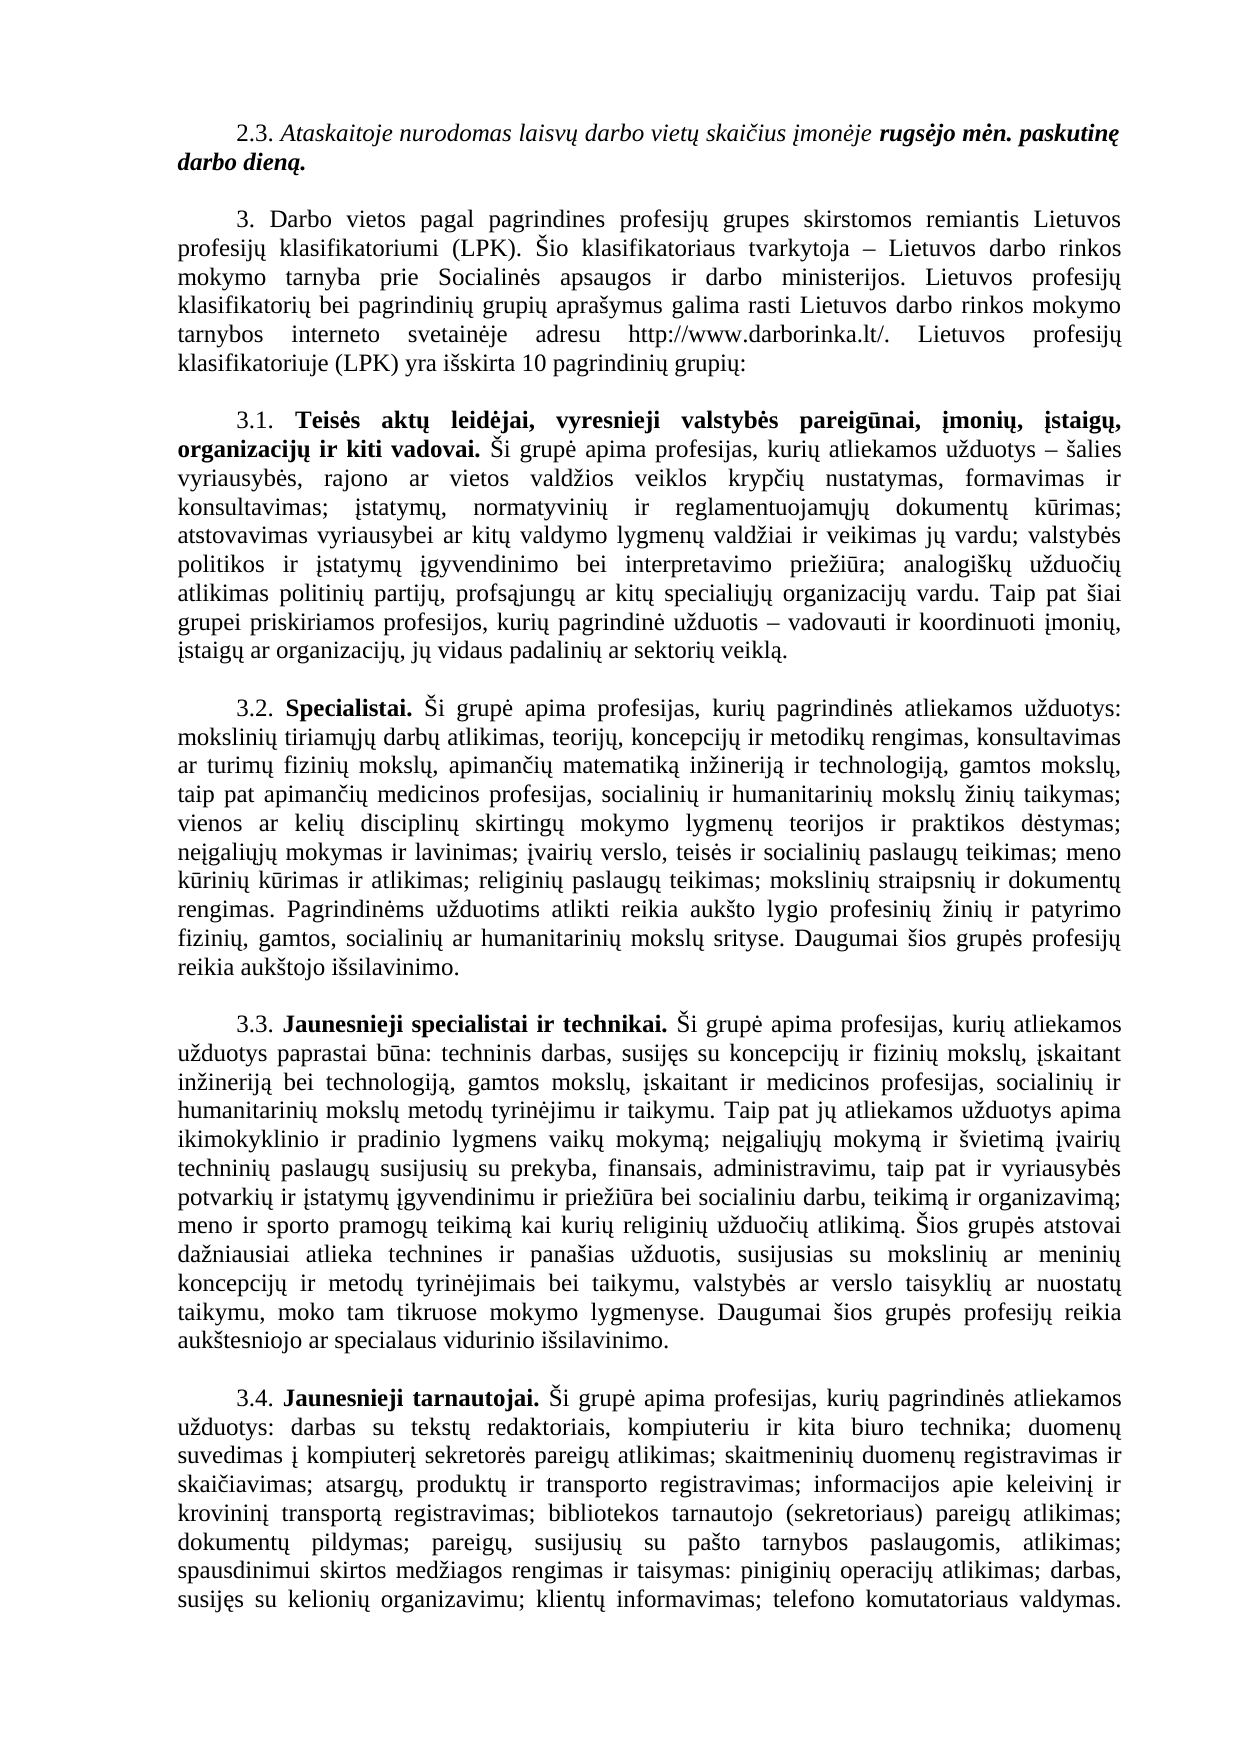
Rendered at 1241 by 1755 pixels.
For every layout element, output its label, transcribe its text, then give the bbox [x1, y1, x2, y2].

text 3. Darbo vietos pagal pagrindines profesijų grupes skirstomos remiantis Lietuvos profesijų klasifikatoriumi (LPK). Šio klasifikatoriaus tvarkytoja – Lietuvos darbo rinkos mokymo tarnyba prie Socialinės apsaugos ir darbo ministerijos. Lietuvos profesijų klasifikatorių bei pagrindinių grupių aprašymus galima rasti Lietuvos darbo rinkos mokymo tarnybos interneto svetainėje adresu http://www.darborinka.lt/. Lietuvos profesijų klasifikatoriuje (LPK) yra išskirta 10 pagrindinių grupių: [177, 204, 1122, 377]
text 2.3. Ataskaitoje nurodomas laisvų darbo vietų skaičius įmonėje rugsėjo mėn. paskutinę darbo dieną. [177, 118, 1122, 176]
text 3.2. Specialistai. Ši grupė apima profesijas, kurių pagrindinės atliekamos užduotys: mokslinių tiriamųjų darbų atlikimas, teorijų, koncepcijų ir metodikų rengimas, konsultavimas ar turimų fizinių mokslų, apimančių matematiką inžineriją ir technologiją, gamtos mokslų, taip pat apimančių medicinos profesijas, socialinių ir humanitarinių mokslų žinių taikymas; vienos ar kelių disciplinų skirtingų mokymo lygmenų teorijos ir praktikos dėstymas; neįgaliųjų mokymas ir lavinimas; įvairių verslo, teisės ir socialinių paslaugų teikimas; meno kūrinių kūrimas ir atlikimas; religinių paslaugų teikimas; mokslinių straipsnių ir dokumentų rengimas. Pagrindinėms užduotims atlikti reikia aukšto lygio profesinių žinių ir patyrimo fizinių, gamtos, socialinių ar humanitarinių mokslų srityse. Daugumai šios grupės profesijų reikia aukštojo išsilavinimo. [177, 693, 1122, 981]
text 3.3. Jaunesnieji specialistai ir technikai. Ši grupė apima profesijas, kurių atliekamos užduotys paprastai būna: techninis darbas, susijęs su koncepcijų ir fizinių mokslų, įskaitant inžineriją bei technologiją, gamtos mokslų, įskaitant ir medicinos profesijas, socialinių ir humanitarinių mokslų metodų tyrinėjimu ir taikymu. Taip pat jų atliekamos užduotys apima ikimokyklinio ir pradinio lygmens vaikų mokymą; neįgaliųjų mokymą ir švietimą įvairių techninių paslaugų susijusių su prekyba, finansais, administravimu, taip pat ir vyriausybės potvarkių ir įstatymų įgyvendinimu ir priežiūra bei socialiniu darbu, teikimą ir organizavimą; meno ir sporto pramogų teikimą kai kurių religinių užduočių atlikimą. Šios grupės atstovai dažniausiai atlieka technines ir panašias užduotis, susijusias su mokslinių ar meninių koncepcijų ir metodų tyrinėjimais bei taikymu, valstybės ar verslo taisyklių ar nuostatų taikymu, moko tam tikruose mokymo lygmenyse. Daugumai šios grupės profesijų reikia aukštesniojo ar specialaus vidurinio išsilavinimo. [177, 1009, 1122, 1354]
text 3.4. Jaunesnieji tarnautojai. Ši grupė apima profesijas, kurių pagrindinės atliekamos užduotys: darbas su tekstų redaktoriais, kompiuteriu ir kita biuro technika; duomenų suvedimas į kompiuterį sekretorės pareigų atlikimas; skaitmeninių duomenų registravimas ir skaičiavimas; atsargų, produktų ir transporto registravimas; informacijos apie keleivinį ir krovininį transportą registravimas; bibliotekos tarnautojo (sekretoriaus) pareigų atlikimas; dokumentų pildymas; pareigų, susijusių su pašto tarnybos paslaugomis, atlikimas; spausdinimui skirtos medžiagos rengimas ir taisymas: piniginių operacijų atlikimas; darbas, susijęs su kelionių organizavimu; klientų informavimas; telefono komutatoriaus valdymas. [177, 1383, 1122, 1613]
text 3.1. Teisės aktų leidėjai, vyresnieji valstybės pareigūnai, įmonių, įstaigų, organizacijų ir kiti vadovai. Ši grupė apima profesijas, kurių atliekamos užduotys – šalies vyriausybės, rajono ar vietos valdžios veiklos krypčių nustatymas, formavimas ir konsultavimas; įstatymų, normatyvinių ir reglamentuojamųjų dokumentų kūrimas; atstovavimas vyriausybei ar kitų valdymo lygmenų valdžiai ir veikimas jų vardu; valstybės politikos ir įstatymų įgyvendinimo bei interpretavimo priežiūra; analogiškų užduočių atlikimas politinių partijų, profsąjungų ar kitų specialiųjų organizacijų vardu. Taip pat šiai grupei priskiriamos profesijos, kurių pagrindinė užduotis – vadovauti ir koordinuoti įmonių, įstaigų ar organizacijų, jų vidaus padalinių ar sektorių veiklą. [177, 406, 1122, 664]
